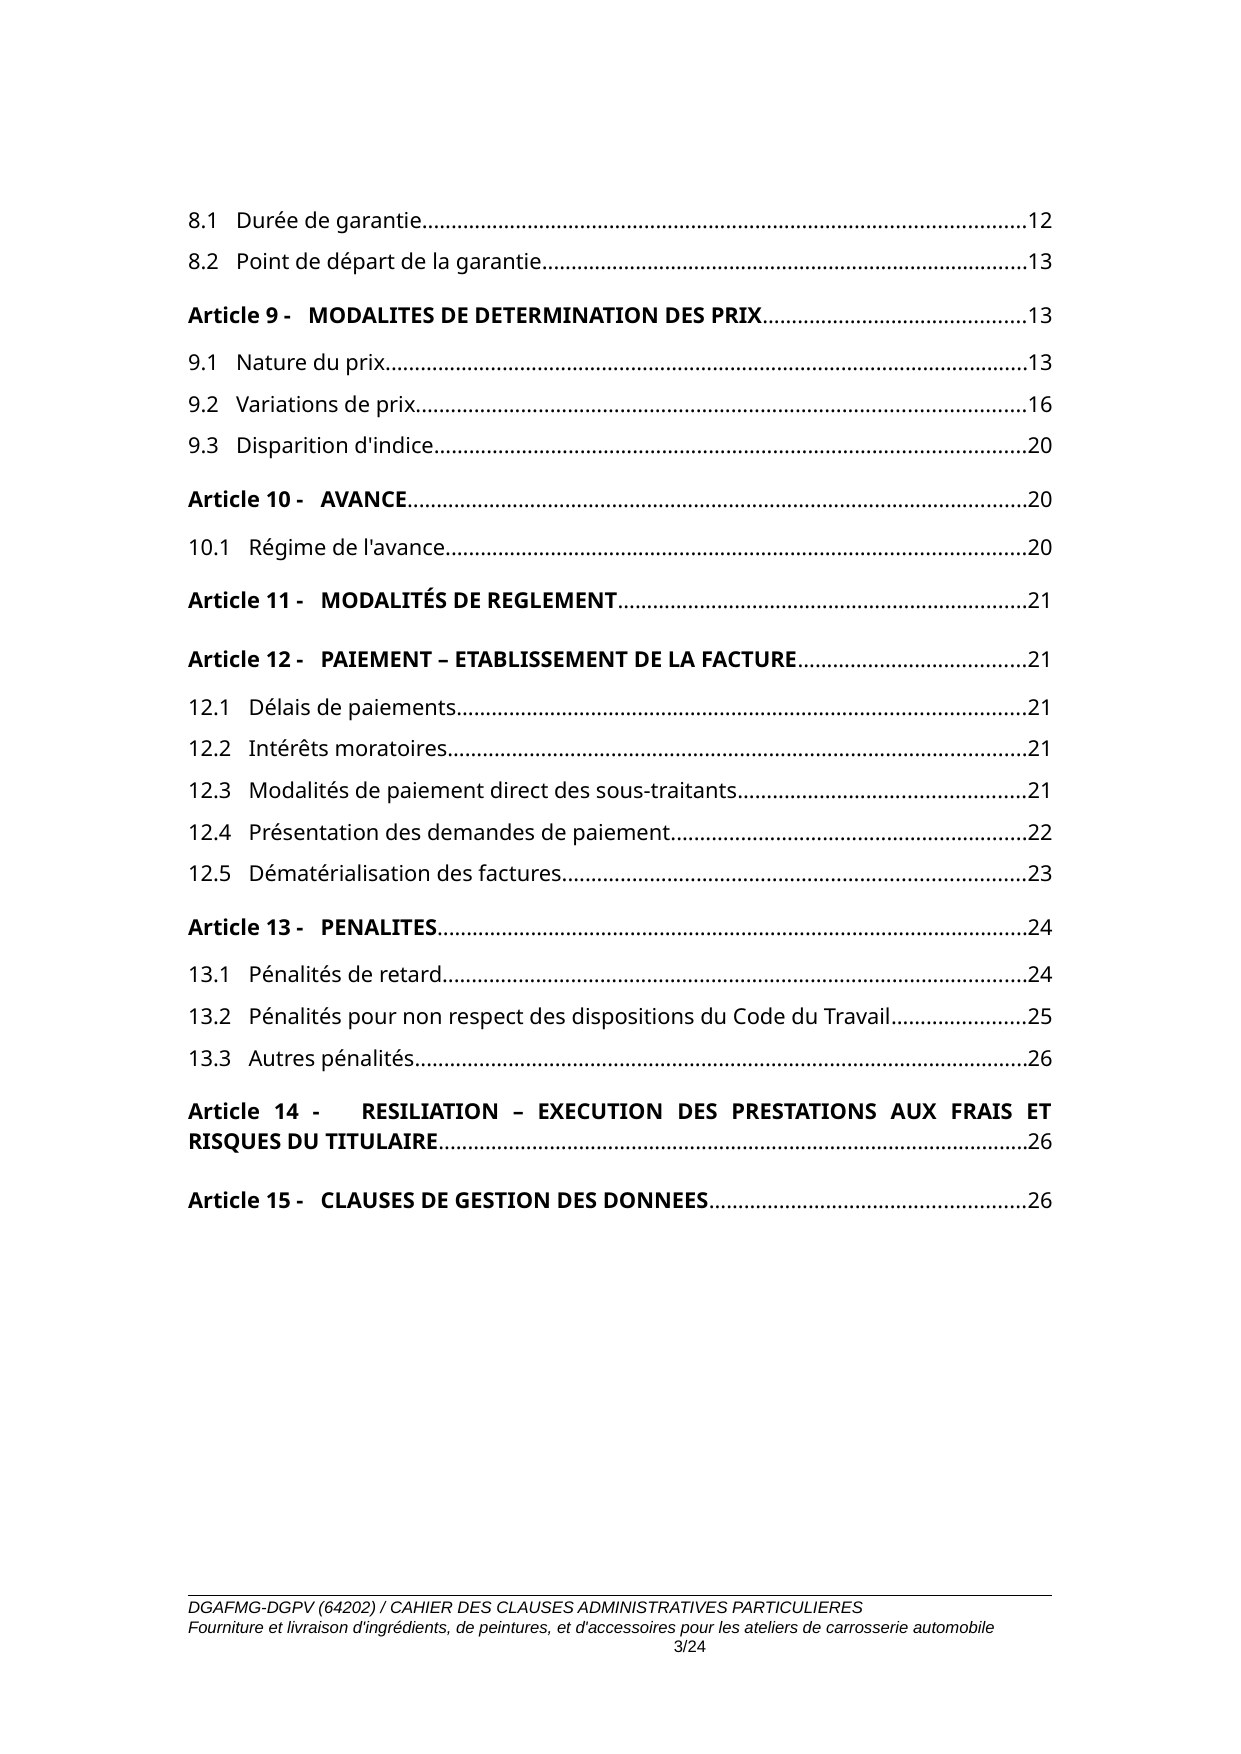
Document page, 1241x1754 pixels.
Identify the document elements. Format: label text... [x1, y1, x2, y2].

text 12.4 Présentation des demandes de paiement 22 [188, 817, 1052, 846]
text 13.3 Autres pénalités 26 [188, 1043, 1052, 1072]
text Article 14 - RESILIATION – EXECUTION DES PRESTATIONS AUX FRAIS ET RISQUES DU TITULAIRE 26 [188, 1096, 1052, 1156]
text 13.2 Pénalités pour non respect des dispositions du Code du Travail 25 [188, 1001, 1052, 1031]
text 10.1 Régime de l'avance 20 [188, 531, 1052, 561]
text 12.3 Modalités de paiement direct des sous-traitants 21 [188, 775, 1052, 805]
text 13.1 Pénalités de retard 24 [188, 959, 1052, 989]
text Article 13 - PENALITES 24 [188, 912, 1052, 942]
text 9.1 Nature du prix 13 [188, 347, 1052, 377]
text 8.2 Point de départ de la garantie 13 [188, 246, 1052, 276]
text 8.1 Durée de garantie 12 [188, 204, 1052, 234]
text 12.5 Dématérialisation des factures 23 [188, 858, 1052, 888]
text 9.2 Variations de prix 16 [188, 389, 1052, 419]
text Article 11 - MODALITÉS DE REGLEMENT 21 [188, 585, 1052, 615]
text Article 15 - CLAUSES DE GESTION DES DONNEES 26 [188, 1185, 1052, 1215]
text 9.3 Disparition d'indice 20 [188, 431, 1052, 460]
text 12.2 Intérêts moratoires 21 [188, 733, 1052, 763]
text Article 10 - AVANCE 20 [188, 484, 1052, 514]
text 12.1 Délais de paiements 21 [188, 692, 1052, 721]
text Article 12 - PAIEMENT – ETABLISSEMENT DE LA FACTURE 21 [188, 644, 1052, 674]
text Article 9 - MODALITES DE DETERMINATION DES PRIX 13 [188, 300, 1052, 329]
